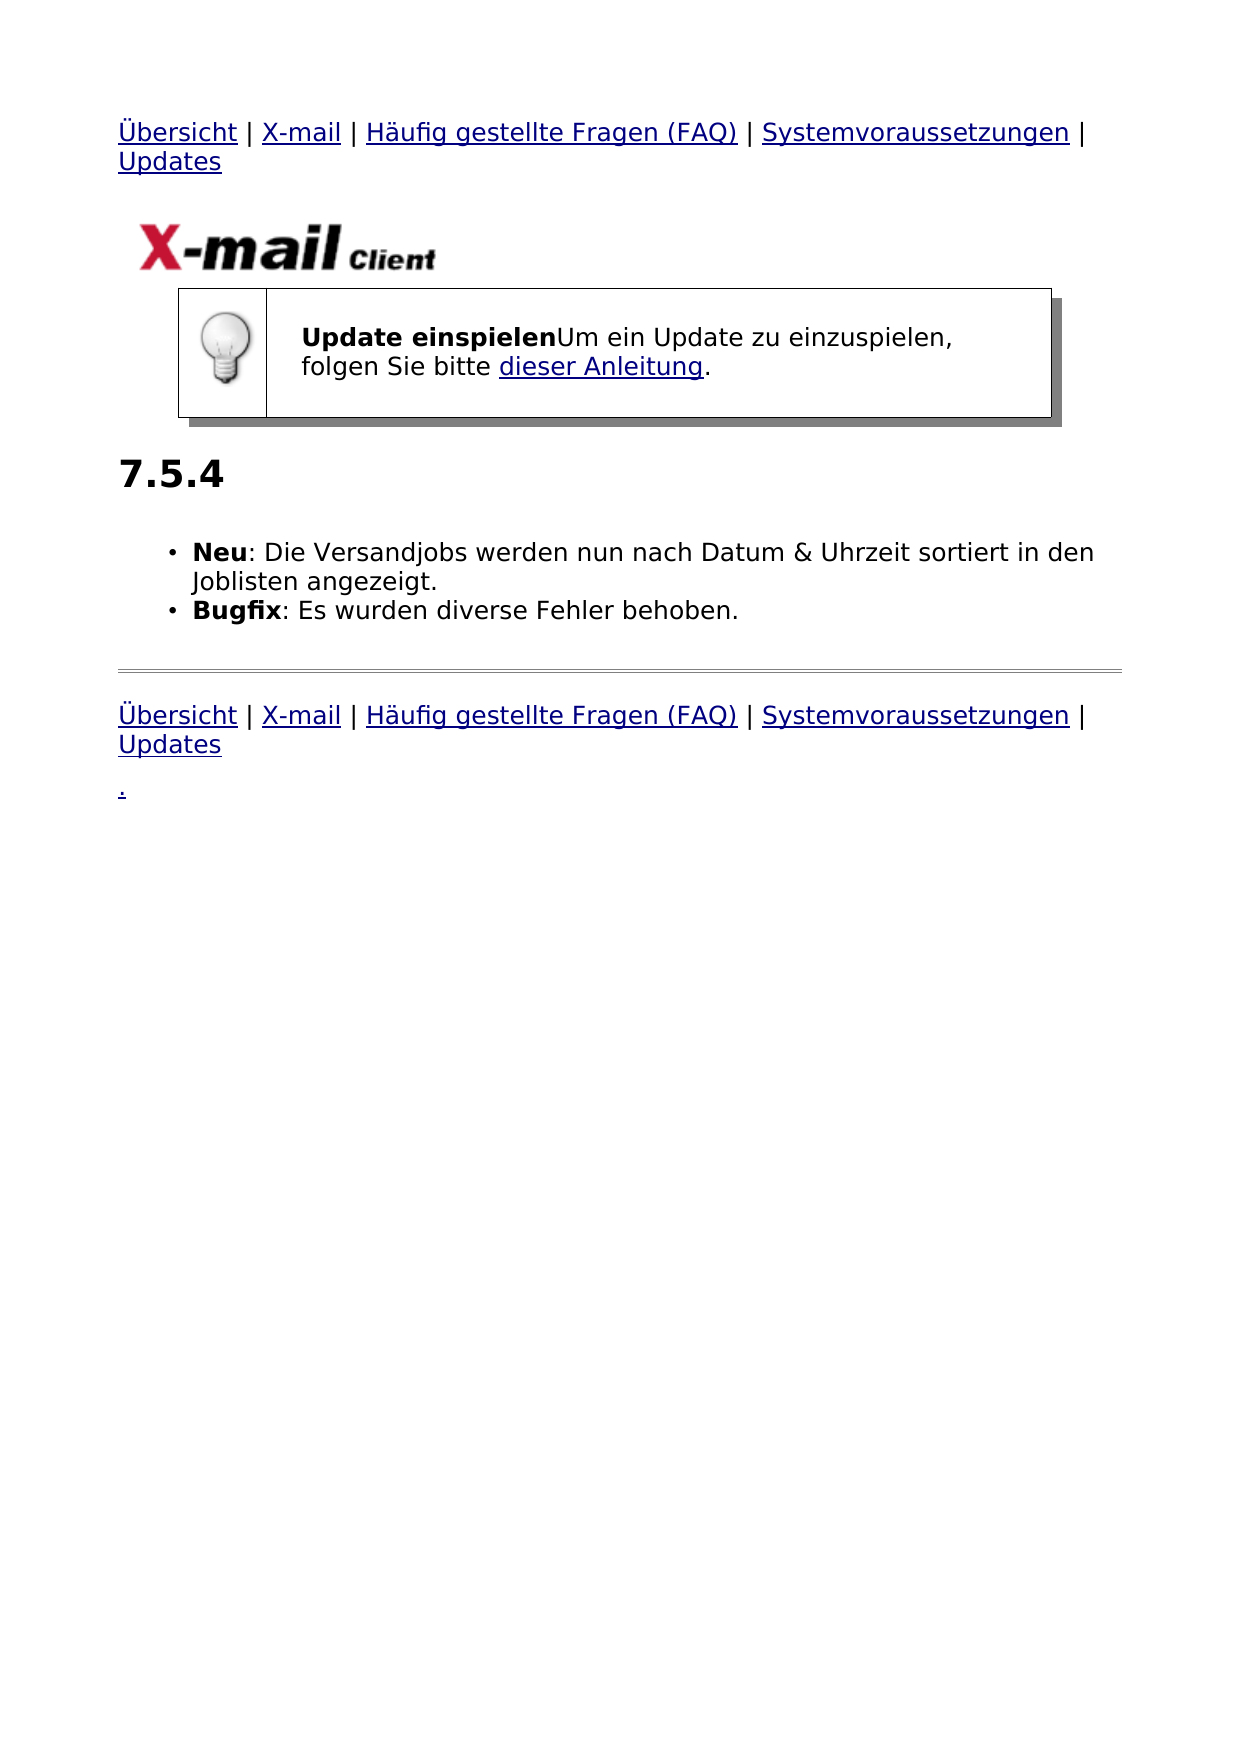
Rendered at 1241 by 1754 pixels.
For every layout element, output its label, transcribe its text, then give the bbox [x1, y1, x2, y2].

picture [190, 311, 266, 387]
text Übersicht | X-mail | Häufig gestellte Fragen (FAQ) | Systemvoraussetzungen | Updates [118, 701, 1122, 760]
text Übersicht | X-mail | Häufig gestellte Fragen (FAQ) | Systemvoraussetzungen | Updates [118, 118, 1122, 176]
table_header Update einspielenUm ein Update zu einzuspielen, folgen Sie bitte dieser Anleitung. [267, 289, 1051, 417]
list Bugfix: Es wurden diverse Fehler behoben. [177, 596, 1122, 626]
list Neu: Die Versandjobs werden nun nach Datum & Uhrzeit sortiert in den Joblisten angezeigt. [177, 538, 1122, 596]
picture [118, 188, 439, 275]
subtitle 7.5.4 [118, 452, 1122, 496]
table_header [179, 289, 266, 417]
text . [118, 772, 1122, 801]
